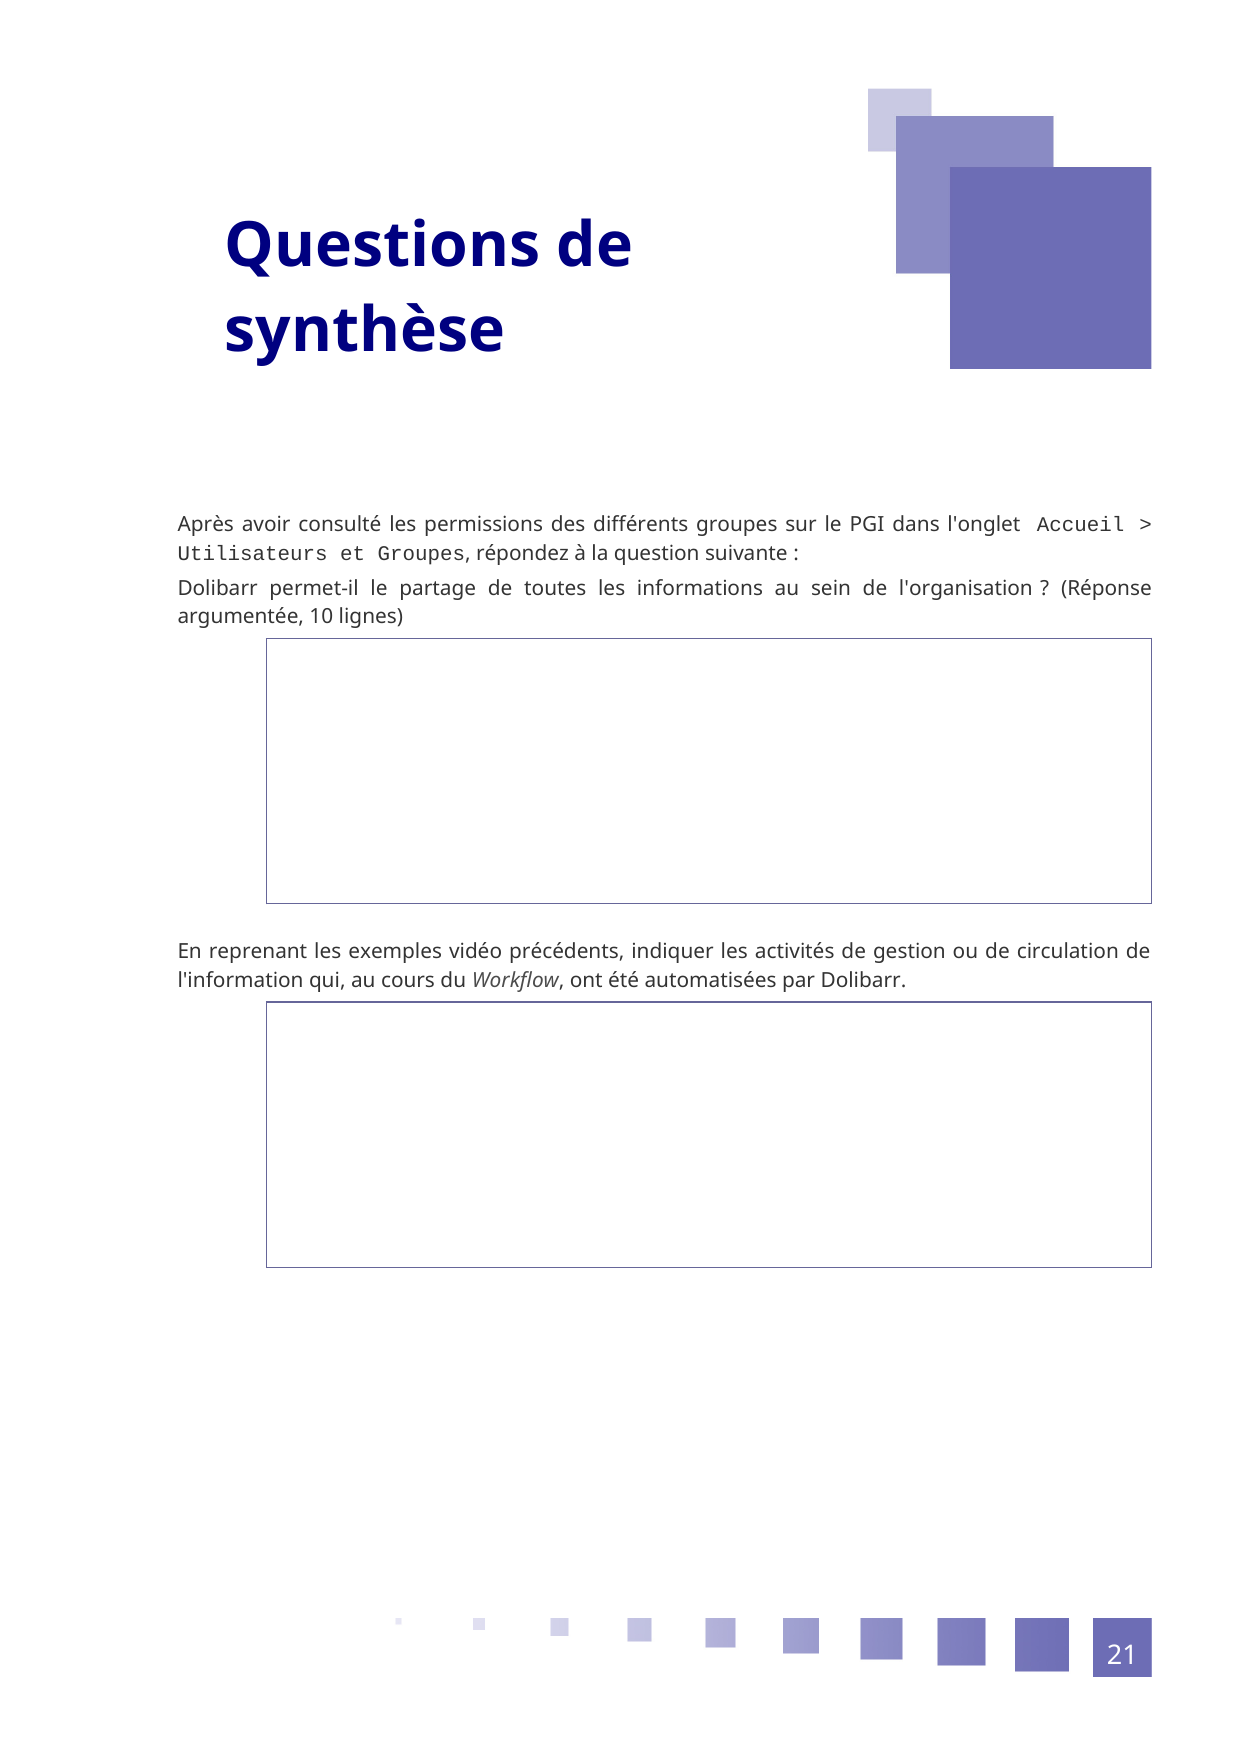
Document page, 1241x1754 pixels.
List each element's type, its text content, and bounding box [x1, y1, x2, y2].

picture [351, 88, 1152, 501]
table_header Après avoir consulté les permissions des différents groupes sur le PGI dans l'onglet Accueil > Utilisateurs et Groupes, répondez à la question suivante : Dolibarr permet-il le partage de toutes les informations au sein de l'organisation ? (Réponse argumentée, 10 lignes) [177, 501, 1152, 928]
table_header En reprenant les exemples vidéo précédents, indiquer les activités de gestion ou de circulation de l'information qui, au cours du Workflow, ont été automatisées par Dolibarr. [177, 928, 1152, 1292]
picture [351, 1618, 1152, 1678]
title Questions de synthèse [224, 199, 868, 369]
